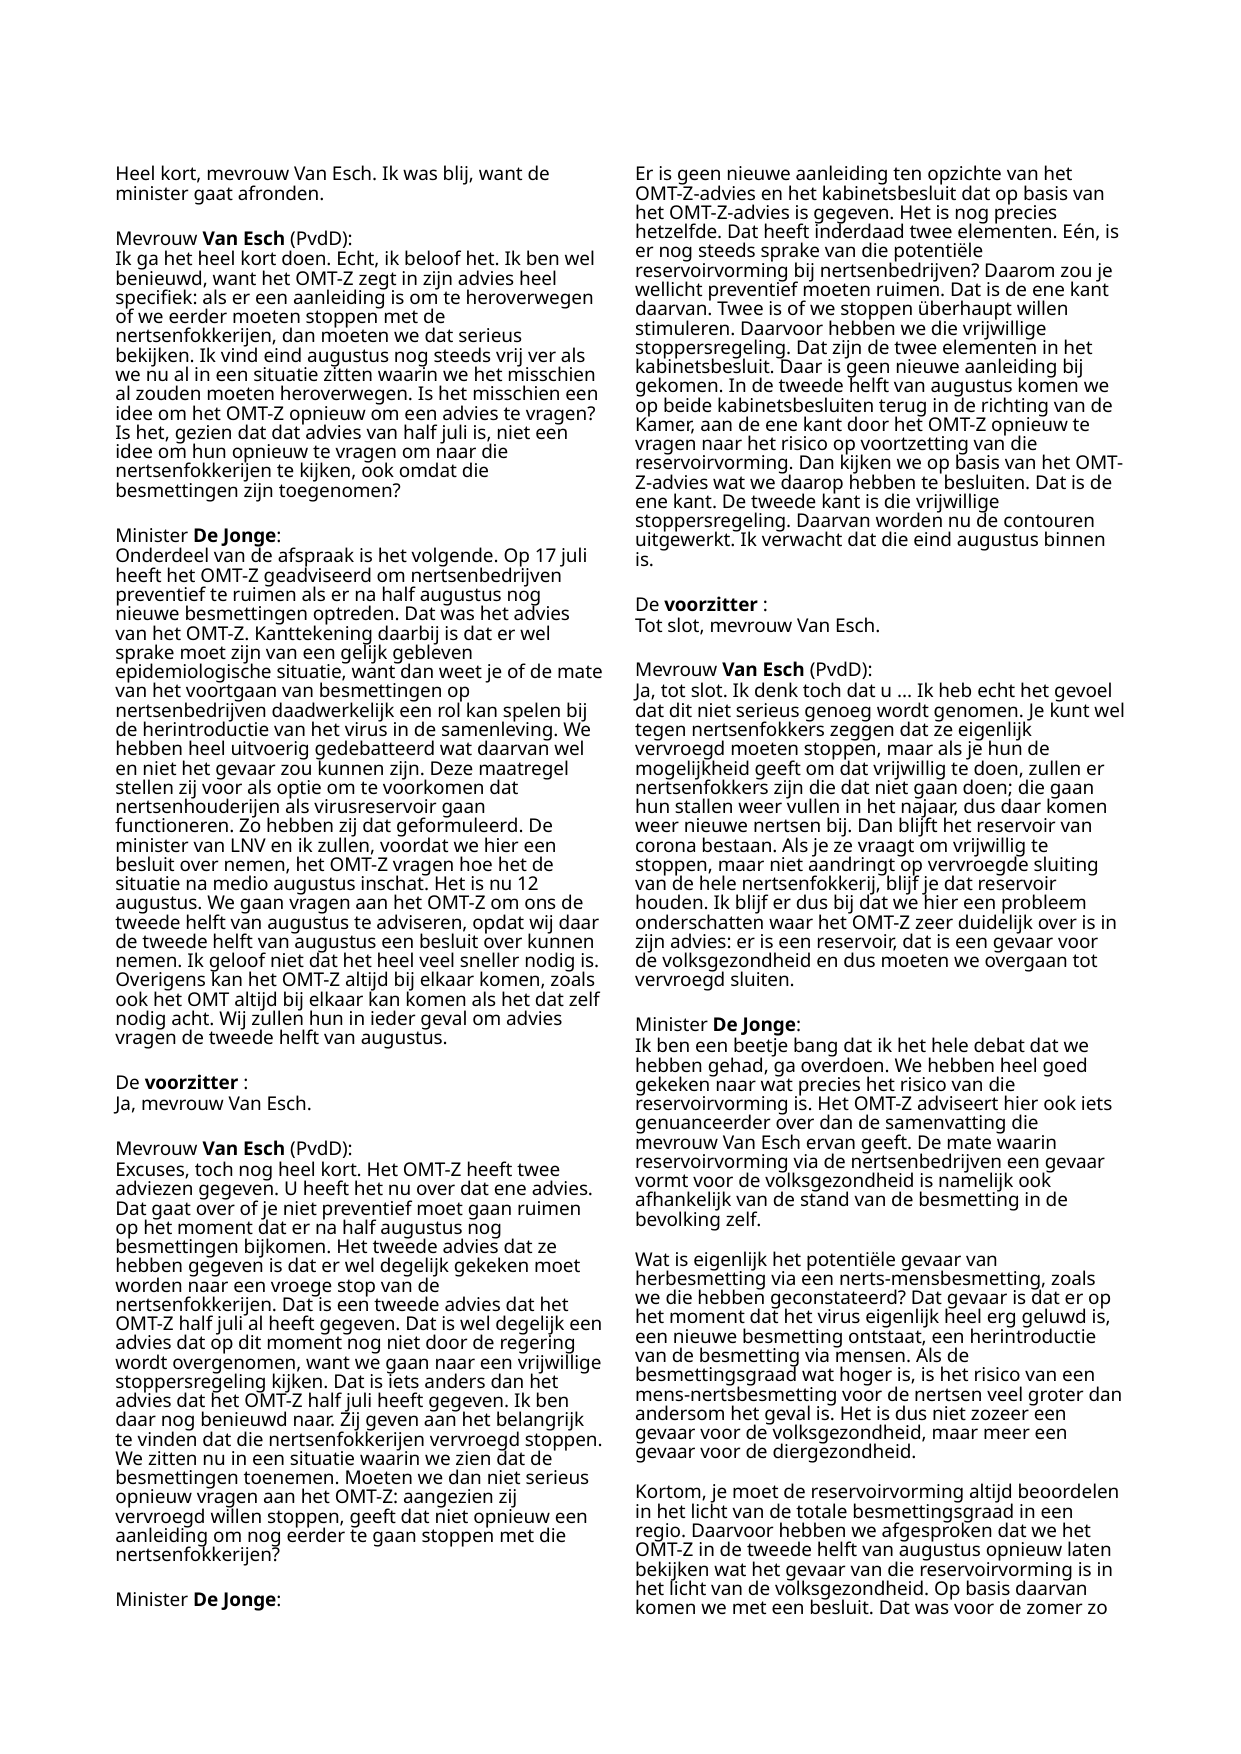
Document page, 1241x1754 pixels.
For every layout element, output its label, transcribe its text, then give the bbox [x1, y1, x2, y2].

text Wat is eigenlijk het potentiële gevaar van herbesmetting via een nerts-mensbesmetting, zoals we die hebben geconstateerd? Dat gevaar is dat er op het moment dat het virus eigenlijk heel erg geluwd is, een nieuwe besmetting ontstaat, een herintroductie van de besmetting via mensen. Als de besmettingsgraad wat hoger is, is het risico van een mens-nertsbesmetting voor de nertsen veel groter dan andersom het geval is. Het is dus niet zozeer een gevaar voor de volksgezondheid, maar meer een gevaar voor de diergezondheid. [635, 1251, 1125, 1463]
text Ik ben een beetje bang dat ik het hele debat dat we hebben gehad, ga overdoen. We hebben heel goed gekeken naar wat precies het risico van die reservoirvorming is. Het OMT-Z adviseert hier ook iets genuanceerder over dan de samenvatting die mevrouw Van Esch ervan geeft. De mate waarin reservoirvorming via de nertsenbedrijven een gevaar vormt voor de volksgezondheid is namelijk ook afhankelijk van de stand van de besmetting in de bevolking zelf. [635, 1037, 1125, 1230]
text Ja, tot slot. Ik denk toch dat u ... Ik heb echt het gevoel dat dit niet serieus genoeg wordt genomen. Je kunt wel tegen nertsenfokkers zeggen dat ze eigenlijk vervroegd moeten stoppen, maar als je hun de mogelijkheid geeft om dat vrijwillig te doen, zullen er nertsenfokkers zijn die dat niet gaan doen; die gaan hun stallen weer vullen in het najaar, dus daar komen weer nieuwe nertsen bij. Dan blijft het reservoir van corona bestaan. Als je ze vraagt om vrijwillig te stoppen, maar niet aandringt op vervroegde sluiting van de hele nertsenfokkerij, blijf je dat reservoir houden. Ik blijf er dus bij dat we hier een probleem onderschatten waar het OMT-Z zeer duidelijk over is in zijn advies: er is een reservoir, dat is een gevaar voor de volksgezondheid en dus moeten we overgaan tot vervroegd sluiten. [635, 682, 1125, 991]
text De voorzitter : [635, 591, 1125, 617]
text Mevrouw Van Esch (PvdD): [115, 1135, 605, 1161]
text Onderdeel van de afspraak is het volgende. Op 17 juli heeft het OMT-Z geadviseerd om nertsenbedrijven preventief te ruimen als er na half augustus nog nieuwe besmettingen optreden. Dat was het advies van het OMT-Z. Kanttekening daarbij is dat er wel sprake moet zijn van een gelijk gebleven epidemiologische situatie, want dan weet je of de mate van het voortgaan van besmettingen op nertsenbedrijven daadwerkelijk een rol kan spelen bij de herintroductie van het virus in de samenleving. We hebben heel uitvoerig gedebatteerd wat daarvan wel en niet het gevaar zou kunnen zijn. Deze maatregel stellen zij voor als optie om te voorkomen dat nertsenhouderijen als virusreservoir gaan functioneren. Zo hebben zij dat geformuleerd. De minister van LNV en ik zullen, voordat we hier een besluit over nemen, het OMT-Z vragen hoe het de situatie na medio augustus inschat. Het is nu 12 augustus. We gaan vragen aan het OMT-Z om ons de tweede helft van augustus te adviseren, opdat wij daar de tweede helft van augustus een besluit over kunnen nemen. Ik geloof niet dat het heel veel sneller nodig is. Overigens kan het OMT-Z altijd bij elkaar komen, zoals ook het OMT altijd bij elkaar kan komen als het dat zelf nodig acht. Wij zullen hun in ieder geval om advies vragen de tweede helft van augustus. [115, 547, 605, 1048]
text Minister De Jonge: [115, 522, 605, 547]
text Minister De Jonge: [115, 1586, 605, 1612]
text De voorzitter : [115, 1069, 605, 1095]
text Minister De Jonge: [635, 1012, 1125, 1037]
text Mevrouw Van Esch (PvdD): [115, 225, 605, 250]
text Ja, mevrouw Van Esch. [115, 1095, 605, 1114]
text Er is geen nieuwe aanleiding ten opzichte van het OMT-Z-advies en het kabinetsbesluit dat op basis van het OMT-Z-advies is gegeven. Het is nog precies hetzelfde. Dat heeft inderdaad twee elementen. Eén, is er nog steeds sprake van die potentiële reservoirvorming bij nertsenbedrijven? Daarom zou je wellicht preventief moeten ruimen. Dat is de ene kant daarvan. Twee is of we stoppen überhaupt willen stimuleren. Daarvoor hebben we die vrijwillige stoppersregeling. Dat zijn de twee elementen in het kabinetsbesluit. Daar is geen nieuwe aanleiding bij gekomen. In de tweede helft van augustus komen we op beide kabinetsbesluiten terug in de richting van de Kamer, aan de ene kant door het OMT-Z opnieuw te vragen naar het risico op voortzetting van die reservoirvorming. Dan kijken we op basis van het OMT-Z-advies wat we daarop hebben te besluiten. Dat is de ene kant. De tweede kant is die vrijwillige stoppersregeling. Daarvan worden nu de contouren uitgewerkt. Ik verwacht dat die eind augustus binnen is. [635, 165, 1125, 570]
text Heel kort, mevrouw Van Esch. Ik was blij, want de minister gaat afronden. [115, 165, 605, 204]
text Kortom, je moet de reservoirvorming altijd beoordelen in het licht van de totale besmettingsgraad in een regio. Daarvoor hebben we afgesproken dat we het OMT-Z in de tweede helft van augustus opnieuw laten bekijken wat het gevaar van die reservoirvorming is in het licht van de volksgezondheid. Op basis daarvan komen we met een besluit. Dat was voor de zomer zo [635, 1483, 1125, 1618]
text Excuses, toch nog heel kort. Het OMT-Z heeft twee adviezen gegeven. U heeft het nu over dat ene advies. Dat gaat over of je niet preventief moet gaan ruimen op het moment dat er na half augustus nog besmettingen bijkomen. Het tweede advies dat ze hebben gegeven is dat er wel degelijk gekeken moet worden naar een vroege stop van de nertsenfokkerijen. Dat is een tweede advies dat het OMT-Z half juli al heeft gegeven. Dat is wel degelijk een advies dat op dit moment nog niet door de regering wordt overgenomen, want we gaan naar een vrijwillige stoppersregeling kijken. Dat is iets anders dan het advies dat het OMT-Z half juli heeft gegeven. Ik ben daar nog benieuwd naar. Zij geven aan het belangrijk te vinden dat die nertsenfokkerijen vervroegd stoppen. We zitten nu in een situatie waarin we zien dat de besmettingen toenemen. Moeten we dan niet serieus opnieuw vragen aan het OMT-Z: aangezien zij vervroegd willen stoppen, geeft dat niet opnieuw een aanleiding om nog eerder te gaan stoppen met die nertsenfokkerijen? [115, 1161, 605, 1566]
text Mevrouw Van Esch (PvdD): [635, 657, 1125, 682]
text Ik ga het heel kort doen. Echt, ik beloof het. Ik ben wel benieuwd, want het OMT-Z zegt in zijn advies heel specifiek: als er een aanleiding is om te heroverwegen of we eerder moeten stoppen met de nertsenfokkerijen, dan moeten we dat serieus bekijken. Ik vind eind augustus nog steeds vrij ver als we nu al in een situatie zitten waarin we het misschien al zouden moeten heroverwegen. Is het misschien een idee om het OMT-Z opnieuw om een advies te vragen? Is het, gezien dat dat advies van half juli is, niet een idee om hun opnieuw te vragen om naar die nertsenfokkerijen te kijken, ook omdat die besmettingen zijn toegenomen? [115, 250, 605, 501]
text Tot slot, mevrouw Van Esch. [635, 617, 1125, 636]
